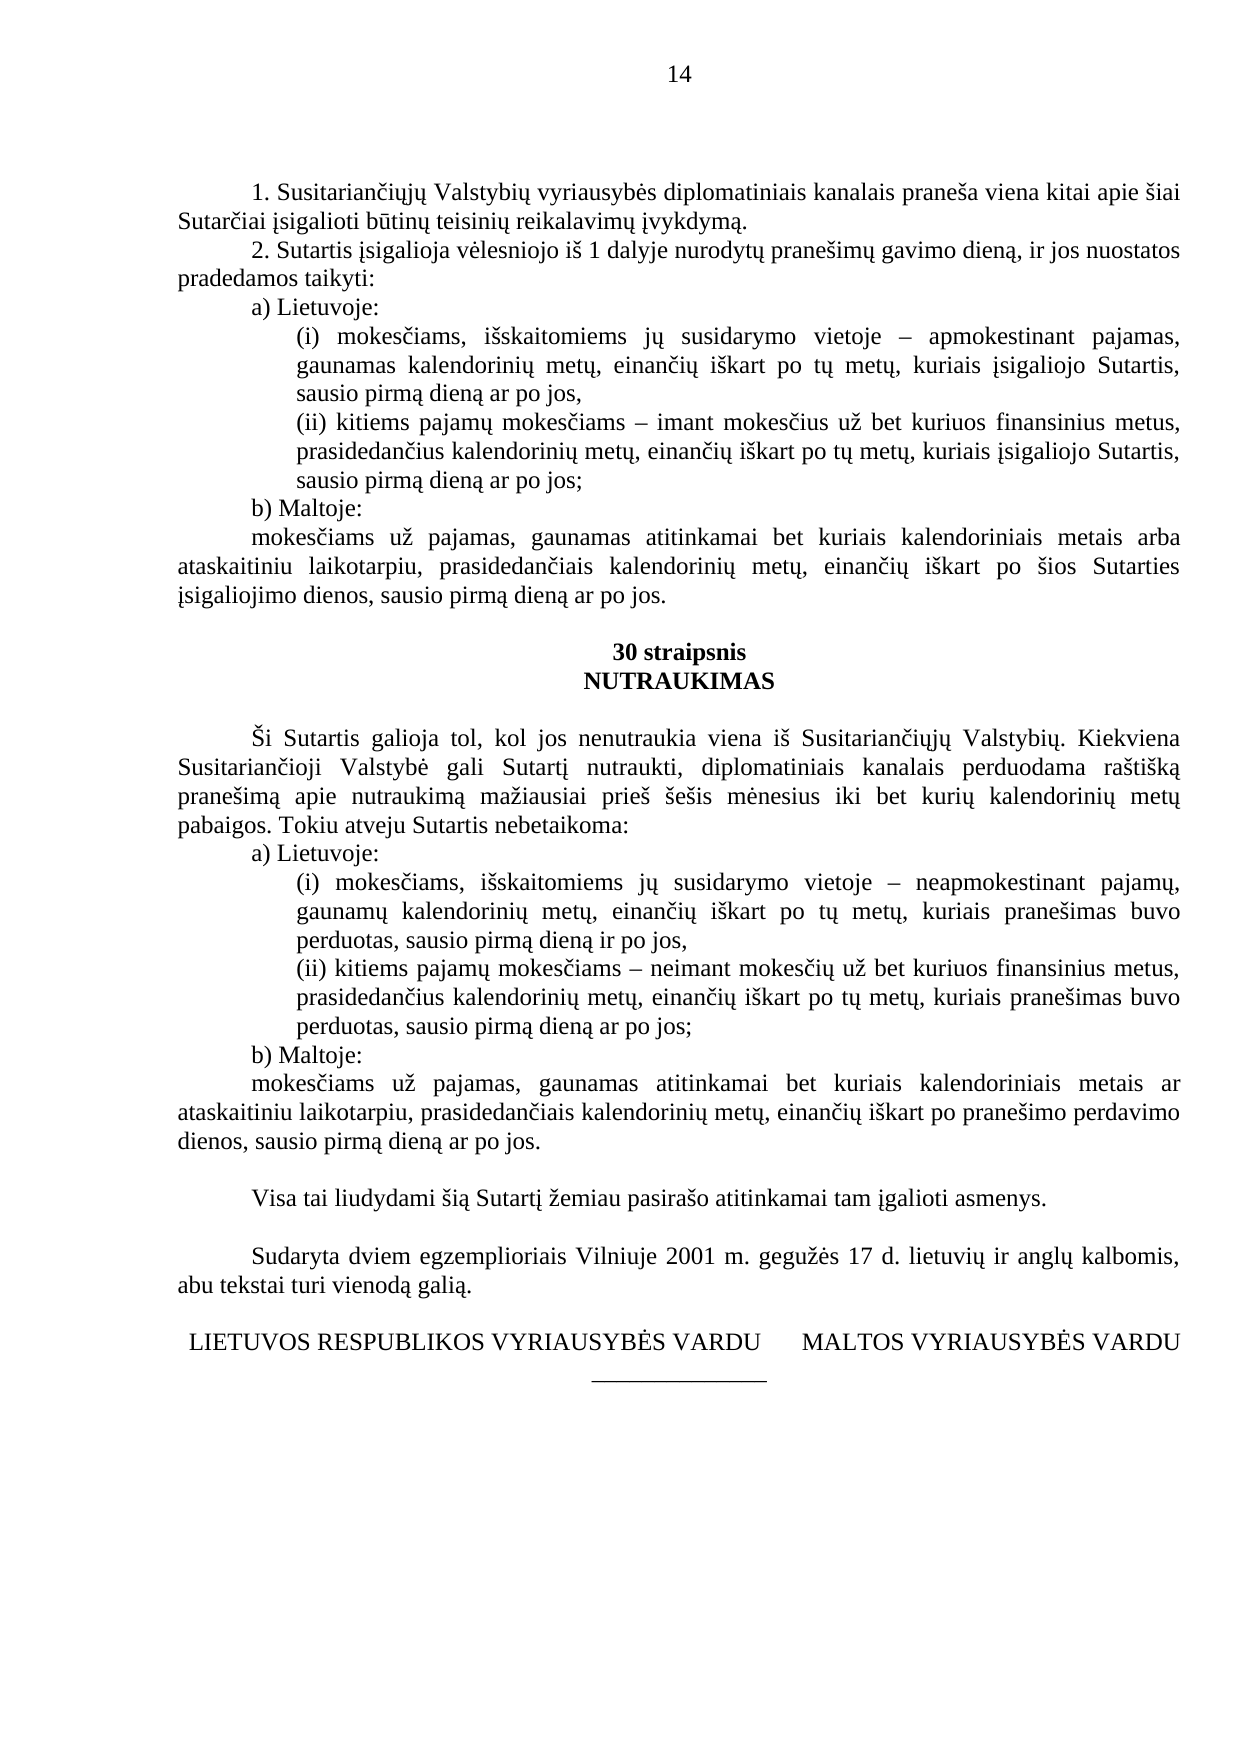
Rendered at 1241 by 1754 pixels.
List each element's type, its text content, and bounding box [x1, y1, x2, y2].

text (i) mokesčiams, išskaitomiems jų susidarymo vietoje – neapmokestinant pajamų, gaunamų kalendorinių metų, einančių iškart po tų metų, kuriais pranešimas buvo perduotas, sausio pirmą dieną ir po jos, [296, 867, 1181, 953]
text b) Maltoje: [177, 1040, 1181, 1068]
text ______________ [177, 1356, 1181, 1385]
text Sudaryta dviem egzemplioriais Vilniuje 2001 m. gegužės 17 d. lietuvių ir anglų kalbomis, abu tekstai turi vienodą galią. [177, 1241, 1181, 1298]
text mokesčiams už pajamas, gaunamas atitinkamai bet kuriais kalendoriniais metais arba ataskaitiniu laikotarpiu, prasidedančiais kalendorinių metų, einančių iškart po šios Sutarties įsigaliojimo dienos, sausio pirmą dieną ar po jos. [177, 522, 1181, 608]
table_header Lietuvos Respublikos Vyriausybės vardu [177, 1327, 788, 1356]
text 30 straipsnis [177, 637, 1181, 666]
text mokesčiams už pajamas, gaunamas atitinkamai bet kuriais kalendoriniais metais ar ataskaitiniu laikotarpiu, prasidedančiais kalendorinių metų, einančių iškart po pranešimo perdavimo dienos, sausio pirmą dieną ar po jos. [177, 1068, 1181, 1155]
text a) Lietuvoje: [177, 838, 1181, 867]
text (ii) kitiems pajamų mokesčiams – neimant mokesčių už bet kuriuos finansinius metus, prasidedančius kalendorinių metų, einančių iškart po tų metų, kuriais pranešimas buvo perduotas, sausio pirmą dieną ar po jos; [296, 953, 1181, 1040]
text Ši Sutartis galioja tol, kol jos nenutraukia viena iš Susitariančiųjų Valstybių. Kiekviena Susitariančioji Valstybė gali Sutartį nutraukti, diplomatiniais kanalais perduodama raštišką pranešimą apie nutraukimą mažiausiai prieš šešis mėnesius iki bet kurių kalendorinių metų pabaigos. Tokiu atveju Sutartis nebetaikoma: [177, 723, 1181, 838]
text (i) mokesčiams, išskaitomiems jų susidarymo vietoje – apmokestinant pajamas, gaunamas kalendorinių metų, einančių iškart po tų metų, kuriais įsigaliojo Sutartis, sausio pirmą dieną ar po jos, [296, 321, 1181, 407]
text 1. Susitariančiųjų Valstybių vyriausybės diplomatiniais kanalais praneša viena kitai apie šiai Sutarčiai įsigalioti būtinų teisinių reikalavimų įvykdymą. [177, 177, 1181, 235]
text (ii) kitiems pajamų mokesčiams – imant mokesčius už bet kuriuos finansinius metus, prasidedančius kalendorinių metų, einančių iškart po tų metų, kuriais įsigaliojo Sutartis, sausio pirmą dieną ar po jos; [296, 407, 1181, 493]
text 2. Sutartis įsigalioja vėlesniojo iš 1 dalyje nurodytų pranešimų gavimo dieną, ir jos nuostatos pradedamos taikyti: [177, 235, 1181, 292]
text NUTRAUKIMAS [177, 666, 1181, 695]
text Visa tai liudydami šią Sutartį žemiau pasirašo atitinkamai tam įgalioti asmenys. [177, 1183, 1181, 1212]
text a) Lietuvoje: [177, 292, 1181, 321]
text b) Maltoje: [177, 493, 1181, 522]
table_header Maltos Vyriausybės vardu [788, 1327, 1192, 1356]
